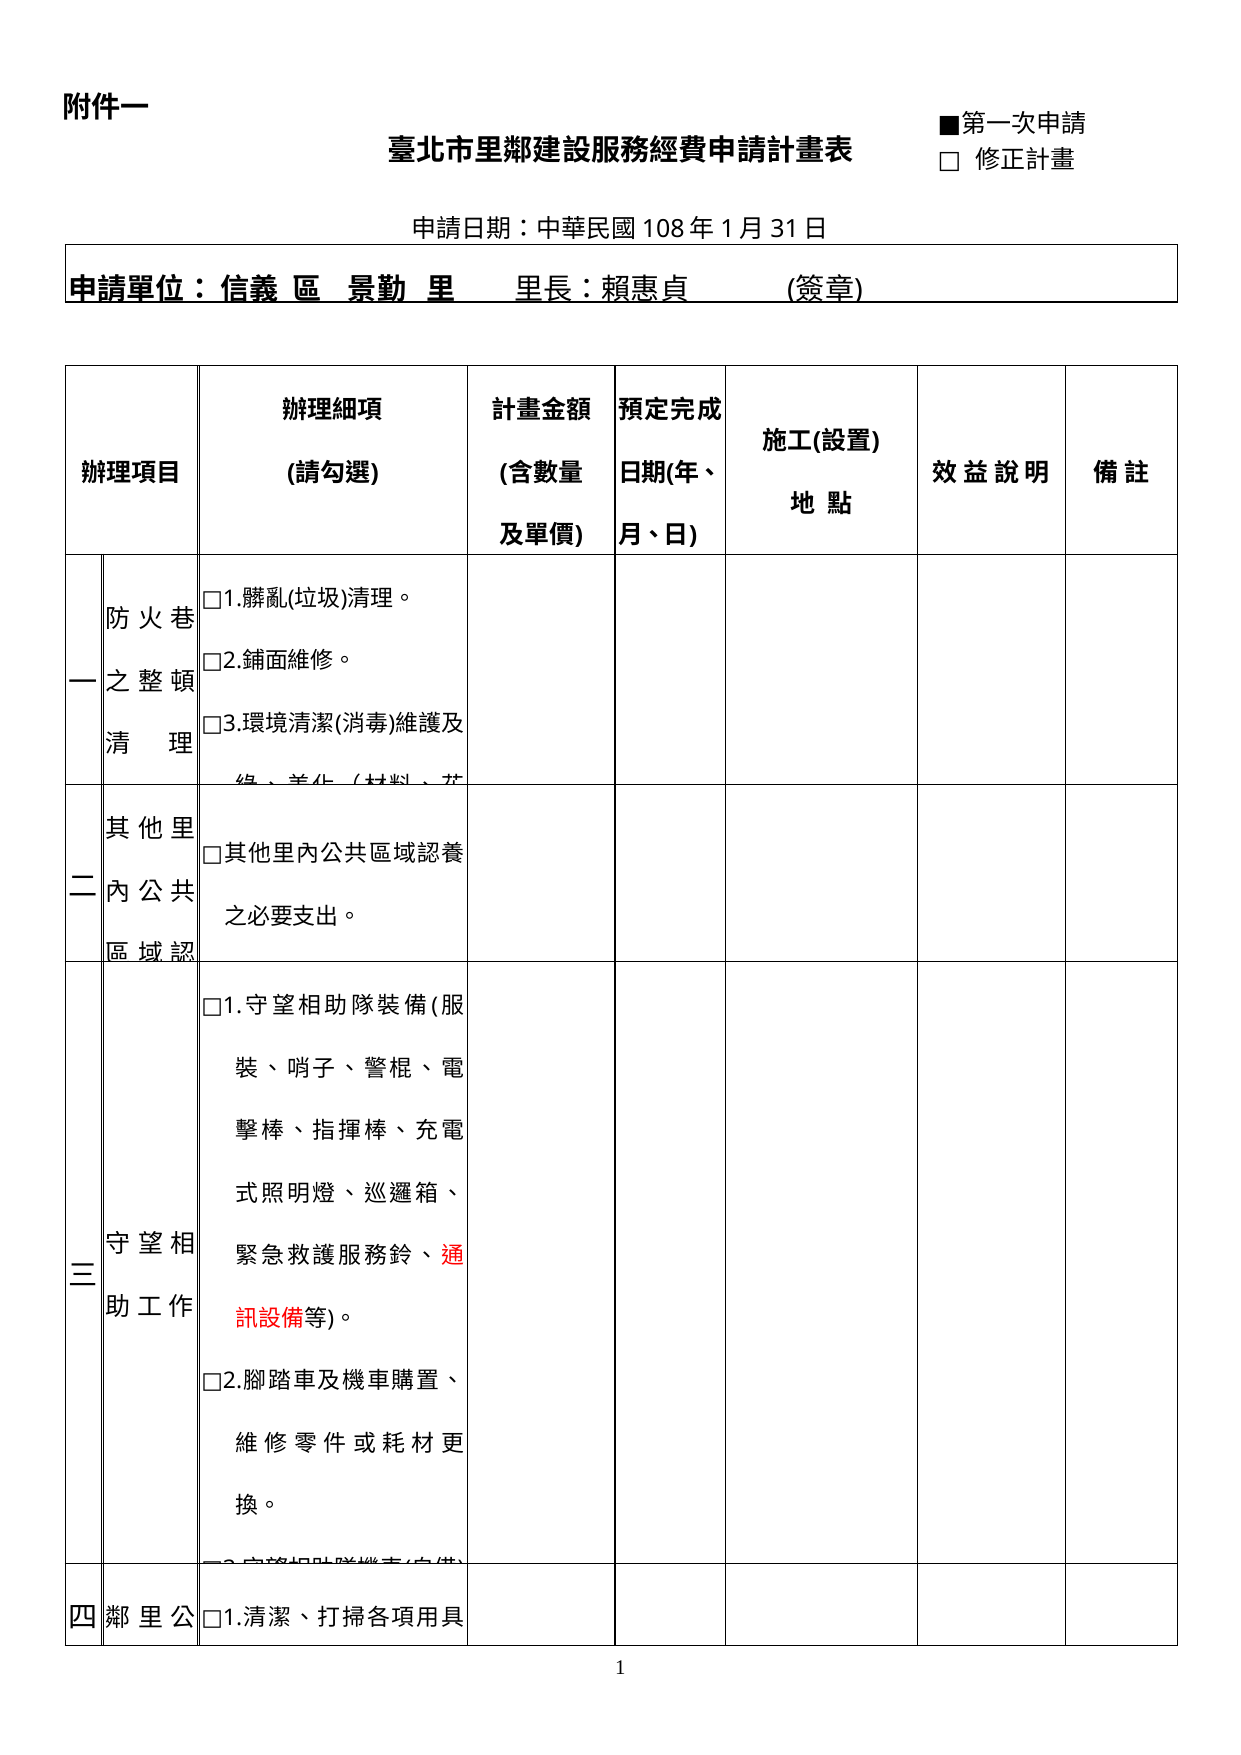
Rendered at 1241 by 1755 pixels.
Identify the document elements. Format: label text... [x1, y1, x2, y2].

list 修正計畫 [937, 140, 1120, 176]
table_header 辦理細項 (請勾選) [200, 366, 467, 553]
table_cell [918, 785, 1065, 961]
table_header 施工(設置) 地 點 [726, 366, 917, 553]
table_cell [1066, 555, 1177, 784]
table_cell [726, 555, 917, 784]
table_cell [468, 1564, 614, 1645]
table_cell 防火巷之整頓清理 [104, 555, 197, 784]
text 臺北市里鄰建設服務經費申請計畫表 [187, 126, 937, 168]
table_cell [468, 555, 614, 784]
table_cell [1066, 962, 1177, 1563]
table_header 申請單位： 信義 區 景勤 里 里長：賴惠貞 (簽章) [66, 245, 1177, 301]
table_header 計畫金額 (含數量 及單價) [468, 366, 614, 553]
text 申請日期：中華民國108年 1月 31日 [187, 208, 1053, 244]
table_cell [726, 962, 917, 1563]
text [937, 176, 1120, 218]
table_cell [918, 555, 1065, 784]
table_header 備 註 [1066, 366, 1177, 553]
table_cell [726, 1564, 917, 1645]
table_cell [468, 962, 614, 1563]
table_cell □1.髒亂(垃圾)清理。 □2.鋪面維修。 □3.環境清潔(消毒)維護及綠、美化（材料、花材、肥料、工資）。 □4.其他有關整頓工作用途。 [200, 555, 467, 784]
table_cell □1.守望相助隊裝備(服裝、哨子、警棍、電擊棒、指揮棒、充電式照明燈、巡邏箱、緊急救護服務鈴、通訊設備等)。 □2.腳踏車及機車購置、維修零件或耗材更換。 □3.守望相助隊機車(自備)油料補貼。 □4.感應器裝設、維修零件或耗材更換。 □5.守望相助工作相關之隊員參訪及研習活動。 □6.守相助隊點心費。 □7.其他有關裝備、設施〈滅火器、消耗品等〉之購置、維修。 [200, 962, 467, 1563]
table_cell 二 [66, 785, 101, 961]
table_cell 其他里內公共區域認養之必要支出 [104, 785, 197, 961]
table_cell 四 [66, 1564, 101, 1645]
table_cell [468, 785, 614, 961]
table_cell [616, 555, 725, 784]
text ■第一次申請 [937, 103, 1120, 140]
table_cell □1.清潔、打掃各項用具 之購置。 □2.澆灌設施設置維護及水費。 □3.其他經區公所核可之公園維護服務用途。 [200, 1564, 467, 1645]
text 附件一 [62, 84, 635, 126]
table_header 效 益 說 明 [918, 366, 1065, 553]
table_cell [918, 962, 1065, 1563]
table_cell [616, 1564, 725, 1645]
table_cell □其他里內公共區域認養之必要支出。 [200, 785, 467, 961]
table_cell 三 [66, 962, 101, 1563]
table_cell [1066, 785, 1177, 961]
table_cell [616, 785, 725, 961]
table_cell 鄰里公 [104, 1564, 197, 1645]
table_cell [726, 785, 917, 961]
table_cell 守望相助工作 [104, 962, 197, 1563]
table_cell [918, 1564, 1065, 1645]
table_header 預定完成日期(年、月、日) [616, 366, 725, 553]
table_cell [1066, 1564, 1177, 1645]
table_cell 一 [66, 555, 101, 784]
table_header 辦理項目 [66, 366, 197, 553]
table_cell [616, 962, 725, 1563]
